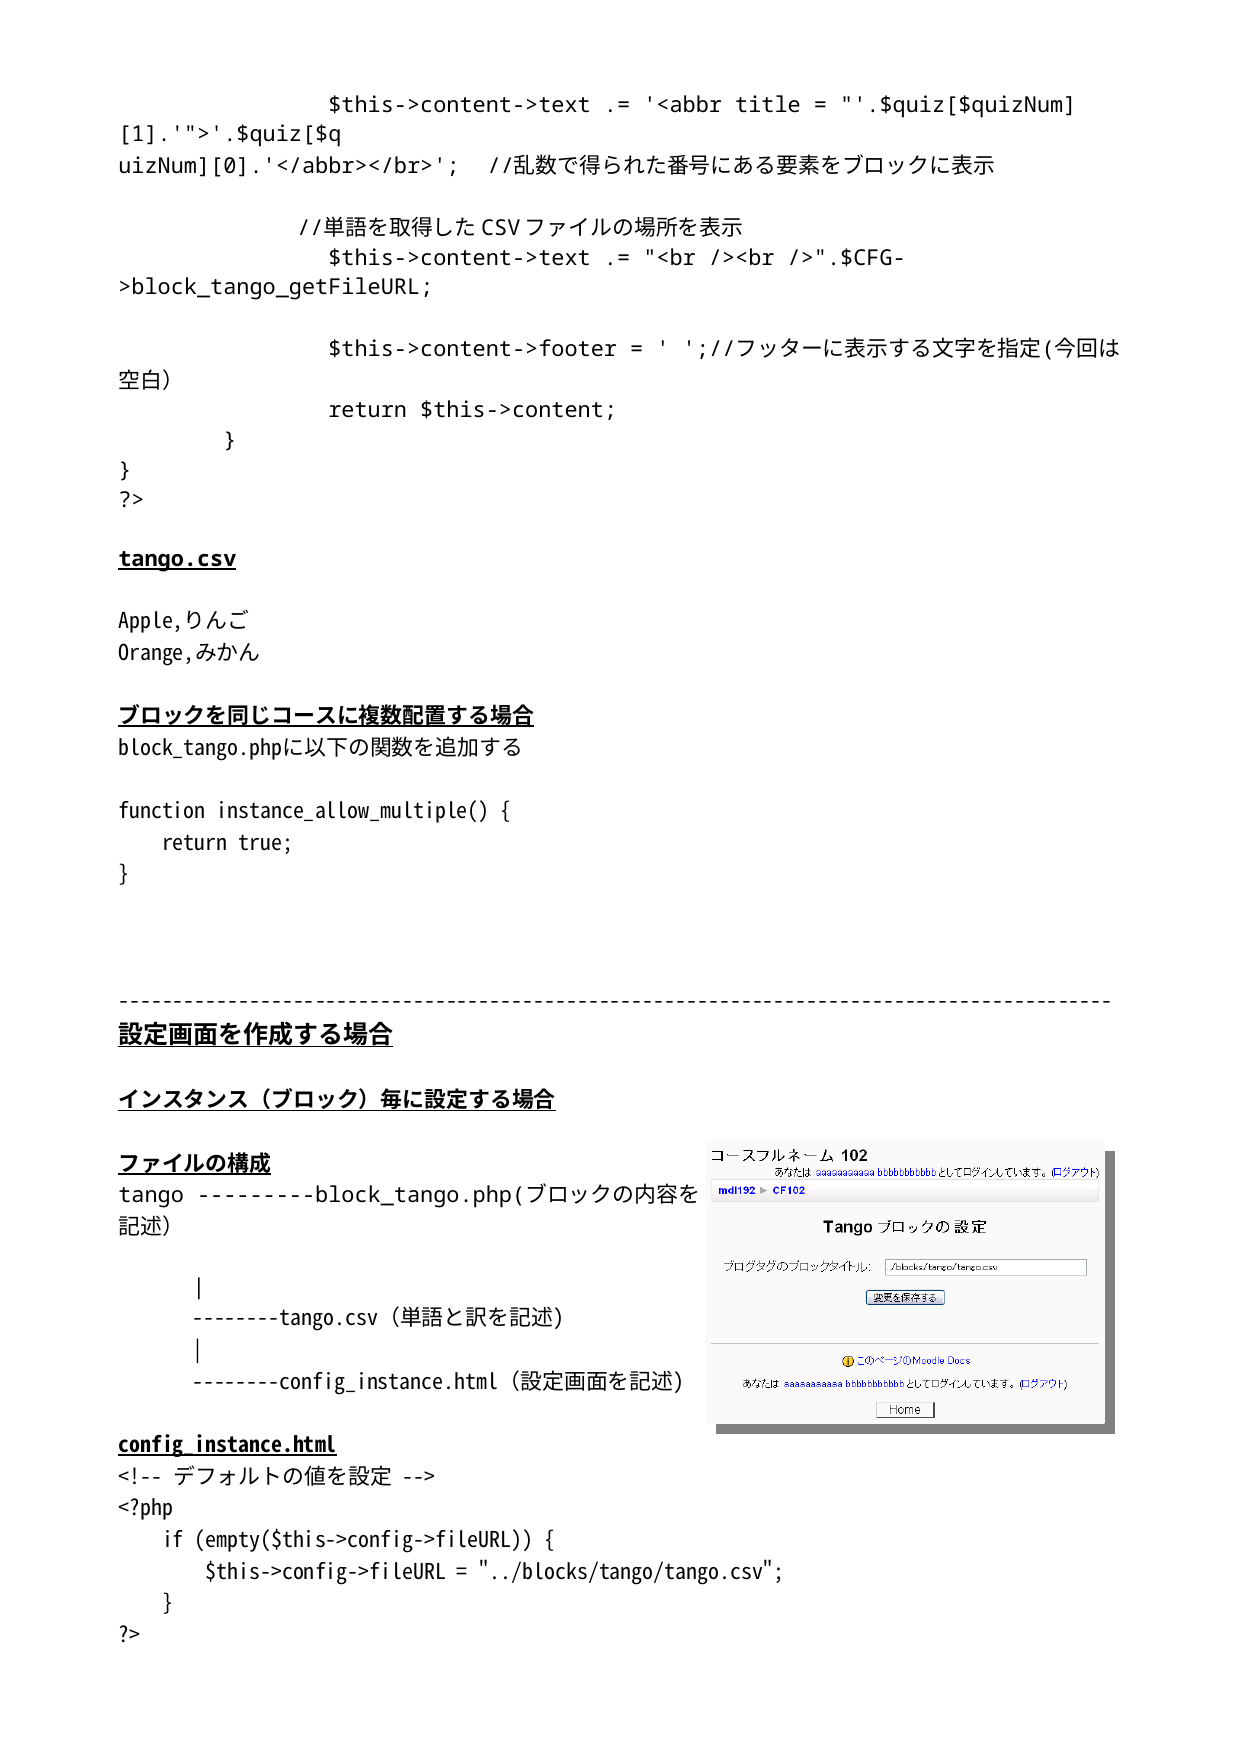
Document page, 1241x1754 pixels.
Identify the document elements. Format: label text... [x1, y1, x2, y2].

text ファイルの構成 [118, 1146, 705, 1177]
text <?php [118, 1490, 1122, 1522]
text return true; [118, 824, 1122, 856]
text Orange,みかん [118, 634, 1122, 666]
text config_instance.html [118, 1427, 1122, 1459]
text | [118, 1332, 705, 1364]
text tango ---------block_tango.php(ブロックの内容を記述） [118, 1177, 705, 1241]
text tango.csv [118, 543, 1122, 573]
text [1115, 1332, 1122, 1364]
text } [118, 856, 1122, 888]
text uizNum][0].'</abbr></br>'; //乱数で得られた番号にある要素をブロックに表示 [118, 148, 1122, 180]
text $this->content->text .= '<abbr title = "'.$quiz[$quizNum][1].'">'.$quiz[$q [118, 88, 1122, 148]
text インスタンス（ブロック）毎に設定する場合 [118, 1082, 1122, 1114]
text return $this->content; [118, 394, 1122, 424]
text } [118, 1585, 1122, 1617]
text | [118, 1271, 705, 1300]
text block_tango.phpに以下の関数を追加する [118, 729, 1122, 761]
text if (empty($this->config->fileURL)) { [118, 1522, 1122, 1554]
text //単語を取得したCSVファイルの場所を表示 [118, 210, 1122, 241]
text ------------------------------------------------------------------------------------------- [118, 983, 1122, 1014]
text --------config_instance.html（設定画面を記述) [118, 1364, 705, 1395]
text --------tango.csv（単語と訳を記述) [118, 1300, 705, 1332]
text $this->content->footer = ' '; //フッターに表示する文字を指定(今回は空白） [118, 331, 1122, 394]
text ?> [118, 1617, 1122, 1649]
text function instance_allow_multiple() { [118, 793, 1122, 824]
text } [118, 424, 1122, 454]
text [1105, 1146, 1122, 1177]
picture [705, 1140, 1105, 1424]
text [1115, 1271, 1122, 1300]
text ?> [118, 484, 1122, 513]
text $this->config->fileURL = "../blocks/tango/tango.csv"; [118, 1554, 1122, 1585]
text } [118, 454, 1122, 484]
text Apple,りんご [118, 603, 1122, 634]
text $this->content->text .= "<br /><br />".$CFG->block_tango_getFileURL; [118, 241, 1122, 301]
text <!-- デフォルトの値を設定 --> [118, 1459, 1122, 1490]
text 設定画面を作成する場合 [118, 1014, 1122, 1051]
text ブロックを同じコースに複数配置する場合 [118, 698, 1122, 729]
